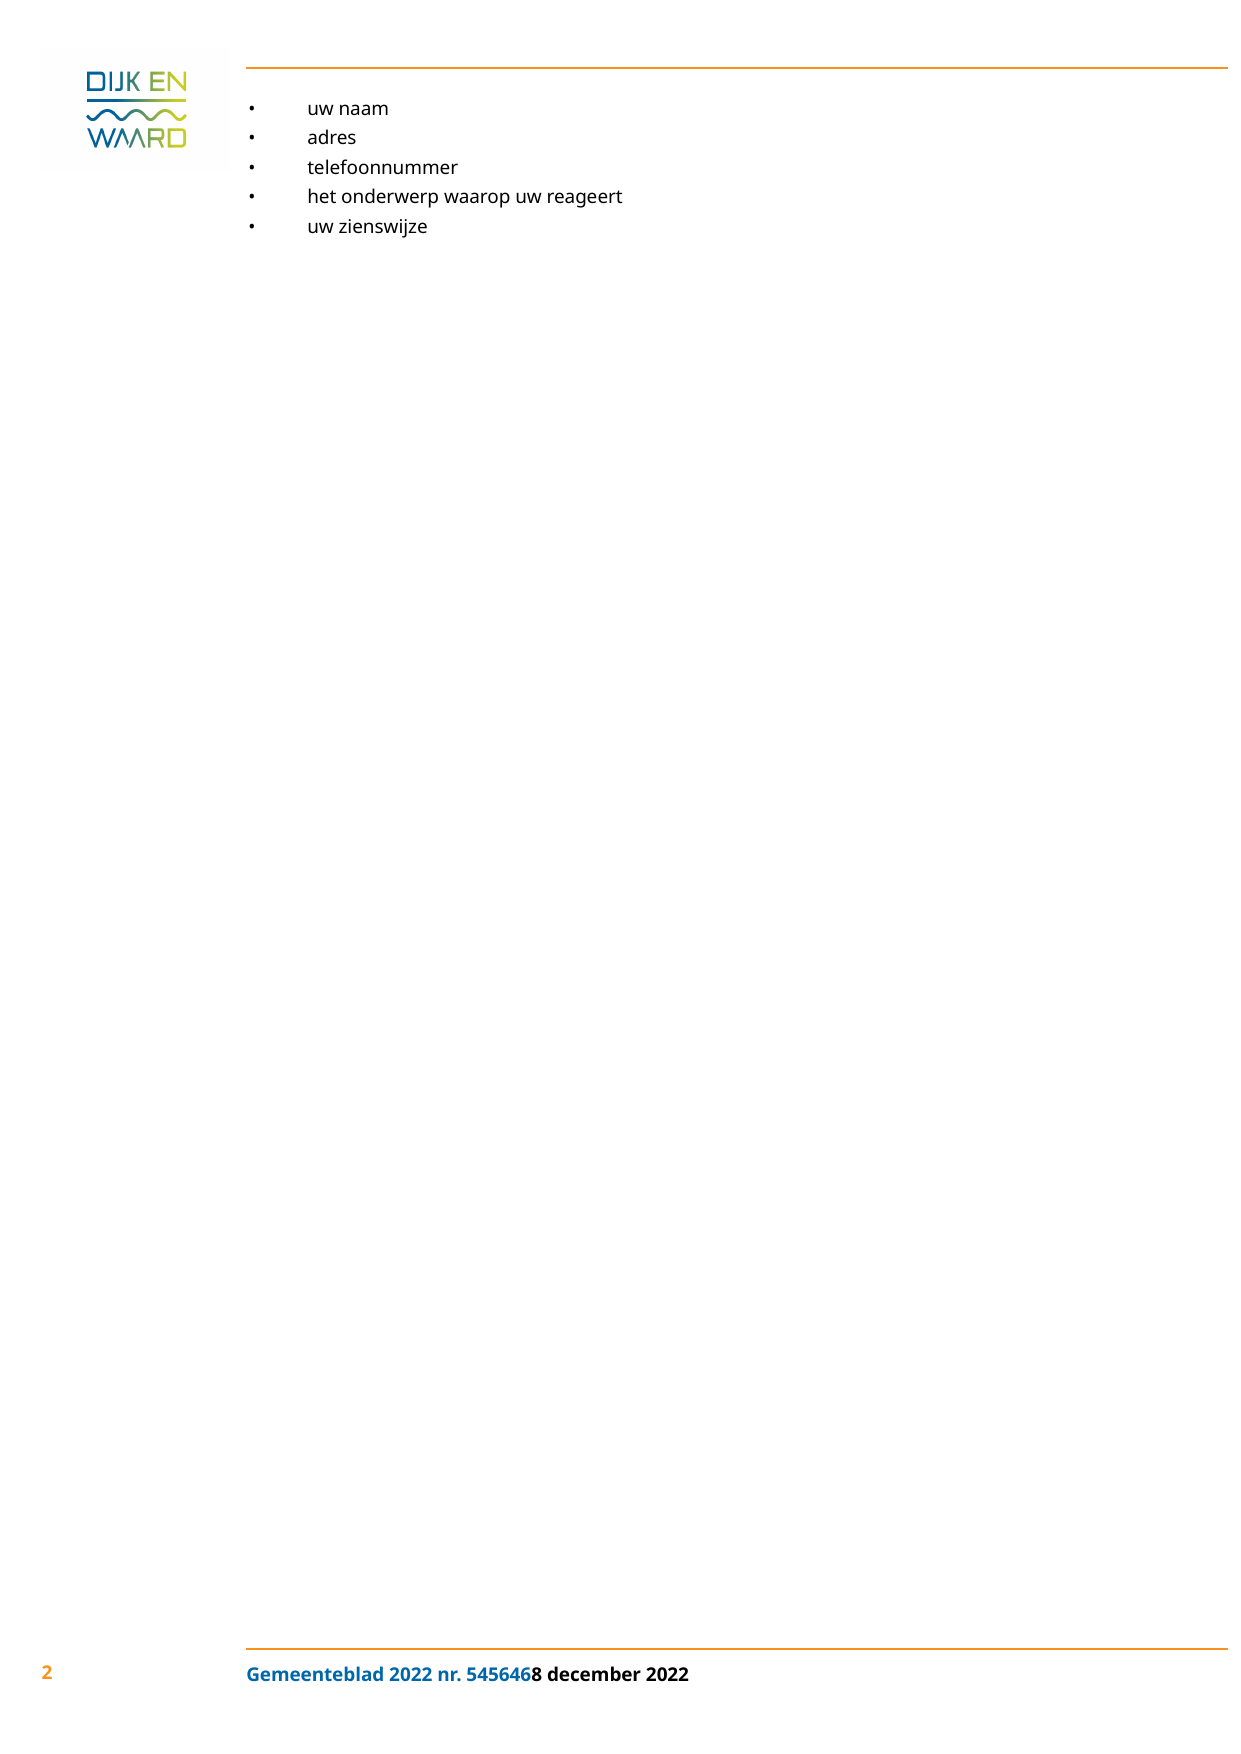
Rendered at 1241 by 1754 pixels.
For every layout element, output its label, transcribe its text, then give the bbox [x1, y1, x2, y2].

list adres [248, 124, 1152, 150]
list uw zienswijze [248, 213, 1152, 239]
list telefoonnummer [248, 154, 1152, 180]
picture [41, 47, 231, 172]
list het onderwerp waarop uw reageert [248, 183, 1152, 209]
list uw naam [248, 95, 1152, 121]
